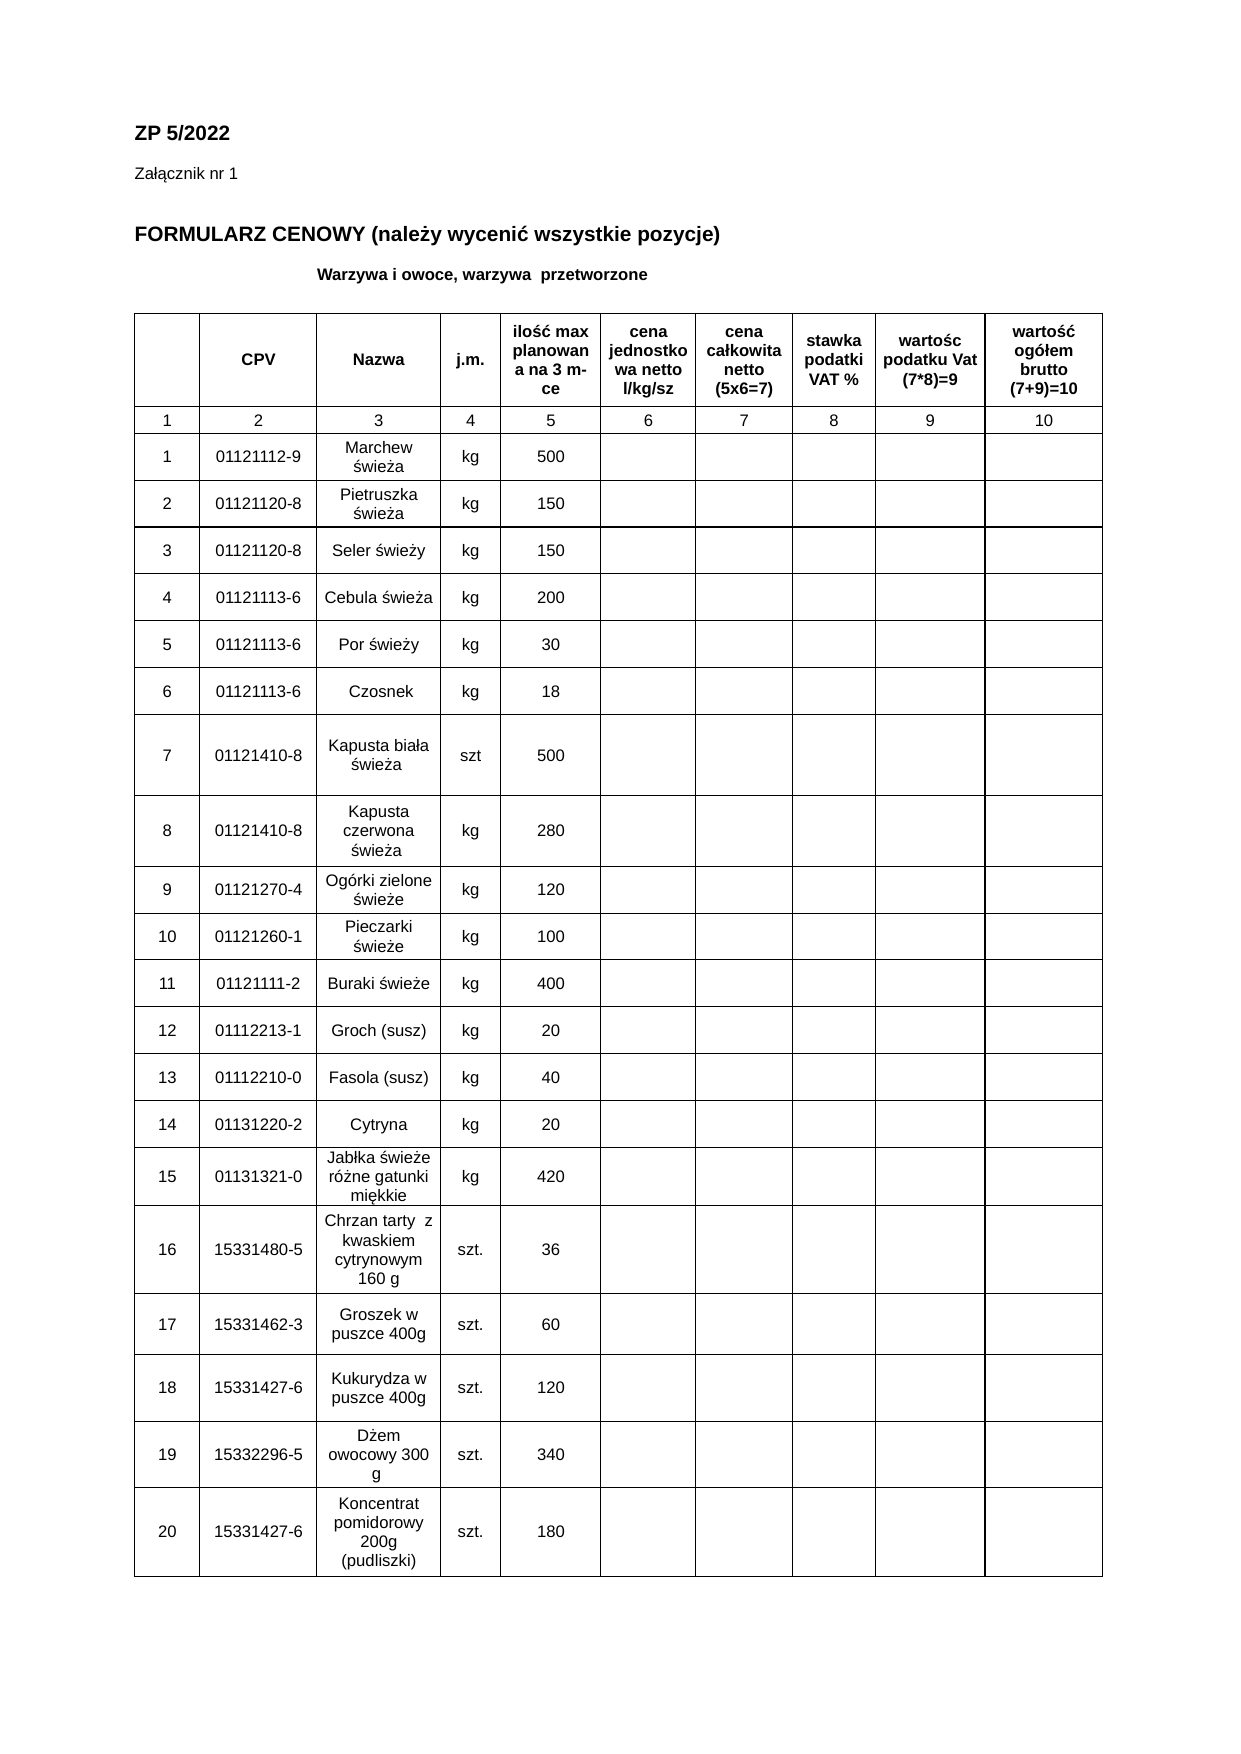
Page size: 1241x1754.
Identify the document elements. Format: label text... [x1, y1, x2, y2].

table_cell [876, 715, 984, 795]
table_cell [696, 528, 792, 573]
table_cell Cytryna [317, 1101, 440, 1147]
table_cell [986, 867, 1102, 912]
table_cell [793, 1422, 875, 1487]
table_cell szt. [441, 1422, 500, 1487]
table_cell Pietruszka świeża [317, 481, 440, 526]
table_cell 01121120-8 [200, 481, 316, 526]
table_cell cena jednostkowa netto l/kg/sz [601, 314, 695, 406]
table_cell 01121260-1 [200, 914, 316, 959]
table_cell [601, 668, 695, 714]
table_cell [793, 621, 875, 667]
table_cell [500, 284, 601, 312]
table_cell [601, 1294, 695, 1354]
table_cell [601, 1007, 695, 1053]
table_cell [793, 1488, 875, 1576]
table_cell 400 [501, 960, 600, 1006]
table_cell cena całkowita netto (5x6=7) [696, 314, 792, 406]
table_cell [696, 1422, 792, 1487]
table_cell Dżem owocowy 300 g [317, 1422, 440, 1487]
table_cell [985, 284, 1054, 312]
table_cell [601, 867, 695, 912]
table_cell Jabłka świeże różne gatunki miękkie [317, 1148, 440, 1205]
table_cell [876, 1148, 984, 1205]
table_cell [696, 574, 792, 620]
table_cell 500 [501, 434, 600, 479]
table_cell 7 [135, 715, 199, 795]
table_cell 100 [501, 914, 600, 959]
table_cell kg [441, 914, 500, 959]
table_cell 6 [135, 668, 199, 714]
table_cell 3 [317, 407, 440, 433]
table_cell 01131321-0 [200, 1148, 316, 1205]
table_cell 7 [696, 407, 792, 433]
table_cell [876, 621, 984, 667]
table_cell [601, 434, 695, 479]
table_cell 12 [135, 1007, 199, 1053]
table_cell szt. [441, 1488, 500, 1576]
table_cell [793, 434, 875, 479]
table_cell 17 [135, 1294, 199, 1354]
table_cell 420 [501, 1148, 600, 1205]
table_cell [696, 1488, 792, 1576]
table_cell [793, 1007, 875, 1053]
table_cell Seler świeży [317, 528, 440, 573]
table_cell wartość ogółem brutto (7+9)=10 [986, 314, 1102, 406]
table_cell [601, 1101, 695, 1147]
table_cell [793, 481, 875, 526]
table_cell [986, 1294, 1102, 1354]
table_cell Kukurydza w puszce 400g [317, 1355, 440, 1421]
table_cell Kapusta biała świeża [317, 715, 440, 795]
table_cell [793, 796, 875, 866]
table_cell [793, 914, 875, 959]
table_cell ilość max planowana na 3 m-ce [501, 314, 600, 406]
table_cell [440, 284, 500, 312]
table_cell [793, 528, 875, 573]
table_cell [696, 796, 792, 866]
table_cell Cebula świeża [317, 574, 440, 620]
table_cell [792, 284, 875, 312]
table_cell Koncentrat pomidorowy 200g (pudliszki) [317, 1488, 440, 1576]
table_cell [601, 1148, 695, 1205]
table_cell 1 [135, 434, 199, 479]
table_cell [601, 796, 695, 866]
table_cell 01121270-4 [200, 867, 316, 912]
table_cell 8 [793, 407, 875, 433]
table_cell [986, 796, 1102, 866]
table_cell [876, 1355, 984, 1421]
table_cell [986, 1054, 1102, 1100]
table_cell Czosnek [317, 668, 440, 714]
table_cell kg [441, 621, 500, 667]
table_cell 9 [876, 407, 984, 433]
table_cell [696, 1101, 792, 1147]
table_cell [696, 960, 792, 1006]
table_cell 15332296-5 [200, 1422, 316, 1487]
table_cell [876, 1488, 984, 1576]
table_cell 01131220-2 [200, 1101, 316, 1147]
table_cell [986, 914, 1102, 959]
table_cell 2 [200, 407, 316, 433]
table_cell 11 [135, 960, 199, 1006]
table_cell [601, 1422, 695, 1487]
table_cell [876, 1422, 984, 1487]
table_cell [601, 914, 695, 959]
table_cell 10 [986, 407, 1102, 433]
table_cell stawka podatki VAT % [793, 314, 875, 406]
table_cell 20 [135, 1488, 199, 1576]
table_cell 01112210-0 [200, 1054, 316, 1100]
table_cell [696, 668, 792, 714]
table_cell [696, 867, 792, 912]
table_cell 01121113-6 [200, 621, 316, 667]
table_cell [135, 314, 199, 406]
table_cell [601, 960, 695, 1006]
table_cell Warzywa i owoce, warzywa przetworzone [317, 245, 696, 284]
table_cell CPV [200, 314, 316, 406]
table_cell 36 [501, 1206, 600, 1293]
table_cell 200 [501, 574, 600, 620]
table_cell Fasola (susz) [317, 1054, 440, 1100]
table_cell 60 [501, 1294, 600, 1354]
table_cell 6 [601, 407, 695, 433]
table_cell kg [441, 1054, 500, 1100]
table_cell 150 [501, 481, 600, 526]
table_cell 2 [135, 481, 199, 526]
table_cell [696, 1007, 792, 1053]
table_cell [876, 574, 984, 620]
table_cell [986, 1206, 1102, 1293]
table_cell [696, 284, 792, 312]
table_cell [134, 245, 200, 284]
table_cell 01121120-8 [200, 528, 316, 573]
table_cell Chrzan tarty z kwaskiem cytrynowym 160 g [317, 1206, 440, 1293]
table_cell [986, 715, 1102, 795]
table_cell [985, 245, 1054, 284]
table_cell 120 [501, 1355, 600, 1421]
table_cell Pieczarki świeże [317, 914, 440, 959]
table_cell szt. [441, 1206, 500, 1293]
table_cell 4 [441, 407, 500, 433]
table_cell 20 [501, 1007, 600, 1053]
table_cell [696, 1206, 792, 1293]
table_cell 01112213-1 [200, 1007, 316, 1053]
table_cell kg [441, 668, 500, 714]
table_cell [986, 574, 1102, 620]
table_cell [986, 668, 1102, 714]
table_cell [876, 1294, 984, 1354]
table_cell [876, 1007, 984, 1053]
table_cell szt [441, 715, 500, 795]
table_cell 4 [135, 574, 199, 620]
table_cell Nazwa [317, 314, 440, 406]
table_cell [986, 481, 1102, 526]
table_cell Załącznik nr 1 FORMULARZ CENOWY (należy wycenić wszystkie pozycje) [134, 145, 1102, 245]
table_cell 40 [501, 1054, 600, 1100]
table_cell 01121112-9 [200, 434, 316, 479]
table_cell [876, 867, 984, 912]
table_cell [793, 1206, 875, 1293]
table_cell 8 [135, 796, 199, 866]
table_cell 5 [501, 407, 600, 433]
table_cell [876, 668, 984, 714]
table_cell [696, 481, 792, 526]
table_cell [793, 960, 875, 1006]
table_cell [793, 1294, 875, 1354]
table_cell 01121113-6 [200, 668, 316, 714]
table_cell [986, 1101, 1102, 1147]
table_cell 120 [501, 867, 600, 912]
table_cell 01121410-8 [200, 796, 316, 866]
table_cell [200, 284, 317, 312]
table_cell 180 [501, 1488, 600, 1576]
table_cell [986, 434, 1102, 479]
table_cell [793, 668, 875, 714]
table_cell [696, 1054, 792, 1100]
table_cell [696, 434, 792, 479]
table_cell 5 [135, 621, 199, 667]
table_cell 16 [135, 1206, 199, 1293]
table_cell [986, 1007, 1102, 1053]
table_cell [793, 1148, 875, 1205]
table_cell [986, 1355, 1102, 1421]
table_cell [793, 574, 875, 620]
table_cell [696, 1148, 792, 1205]
table_cell [876, 528, 984, 573]
table_cell [200, 245, 317, 284]
table_cell kg [441, 481, 500, 526]
table_cell [1055, 284, 1102, 312]
table_cell wartośc podatku Vat (7*8)=9 [876, 314, 984, 406]
table_cell [696, 1355, 792, 1421]
table_cell kg [441, 1007, 500, 1053]
table_cell 14 [135, 1101, 199, 1147]
table_cell Groszek w puszce 400g [317, 1294, 440, 1354]
table_cell kg [441, 434, 500, 479]
table_cell [792, 245, 875, 284]
table_cell 18 [501, 668, 600, 714]
table_header ZP 5/2022 [134, 118, 1102, 145]
table_cell [876, 960, 984, 1006]
table_cell [986, 1422, 1102, 1487]
table_cell [986, 960, 1102, 1006]
table_cell [696, 1294, 792, 1354]
table_cell 19 [135, 1422, 199, 1487]
table_cell 15 [135, 1148, 199, 1205]
table_cell [875, 284, 985, 312]
table_cell [696, 245, 792, 284]
table_cell [876, 1054, 984, 1100]
table_cell szt. [441, 1294, 500, 1354]
table_cell [876, 914, 984, 959]
table_cell 18 [135, 1355, 199, 1421]
table_cell [696, 914, 792, 959]
table_cell [601, 481, 695, 526]
table_cell 1 [135, 407, 199, 433]
table_cell kg [441, 796, 500, 866]
table_cell [601, 574, 695, 620]
table_cell [986, 528, 1102, 573]
table_cell 15331427-6 [200, 1488, 316, 1576]
table_cell 13 [135, 1054, 199, 1100]
table_cell 15331462-3 [200, 1294, 316, 1354]
table_cell [317, 284, 440, 312]
table_cell [793, 1101, 875, 1147]
table_cell [793, 715, 875, 795]
table_cell [601, 528, 695, 573]
table_cell kg [441, 1148, 500, 1205]
table_cell Buraki świeże [317, 960, 440, 1006]
table_cell Groch (susz) [317, 1007, 440, 1053]
table_cell 01121113-6 [200, 574, 316, 620]
table_cell 10 [135, 914, 199, 959]
table_cell [876, 796, 984, 866]
table_cell 500 [501, 715, 600, 795]
table_cell [134, 284, 200, 312]
table_cell 150 [501, 528, 600, 573]
table_cell [601, 1054, 695, 1100]
table_cell [601, 1488, 695, 1576]
table_cell kg [441, 574, 500, 620]
table_cell kg [441, 960, 500, 1006]
table_cell 15331480-5 [200, 1206, 316, 1293]
table_cell 15331427-6 [200, 1355, 316, 1421]
table_cell kg [441, 867, 500, 912]
table_cell 01121111-2 [200, 960, 316, 1006]
table_cell szt. [441, 1355, 500, 1421]
table_cell [696, 621, 792, 667]
table_cell [793, 867, 875, 912]
table_cell kg [441, 1101, 500, 1147]
table_cell 30 [501, 621, 600, 667]
table_cell [601, 621, 695, 667]
table_cell [1055, 245, 1102, 284]
table_cell Por świeży [317, 621, 440, 667]
table_cell Kapusta czerwona świeża [317, 796, 440, 866]
table_cell [876, 1206, 984, 1293]
table_cell [986, 1148, 1102, 1205]
table_cell [793, 1054, 875, 1100]
table_cell kg [441, 528, 500, 573]
table_cell Ogórki zielone świeże [317, 867, 440, 912]
table_cell 340 [501, 1422, 600, 1487]
table_cell [696, 715, 792, 795]
table_cell 3 [135, 528, 199, 573]
table_cell [601, 1206, 695, 1293]
table_cell [986, 621, 1102, 667]
table_cell [986, 1488, 1102, 1576]
table_cell [876, 481, 984, 526]
table_cell [793, 1355, 875, 1421]
table_cell [601, 1355, 695, 1421]
table_cell [601, 284, 696, 312]
table_cell 20 [501, 1101, 600, 1147]
table_cell [875, 245, 985, 284]
table_cell 280 [501, 796, 600, 866]
table_cell j.m. [441, 314, 500, 406]
table_cell 9 [135, 867, 199, 912]
table_cell [876, 1101, 984, 1147]
table_cell 01121410-8 [200, 715, 316, 795]
table_cell [876, 434, 984, 479]
table_cell Marchew świeża [317, 434, 440, 479]
table_cell [601, 715, 695, 795]
